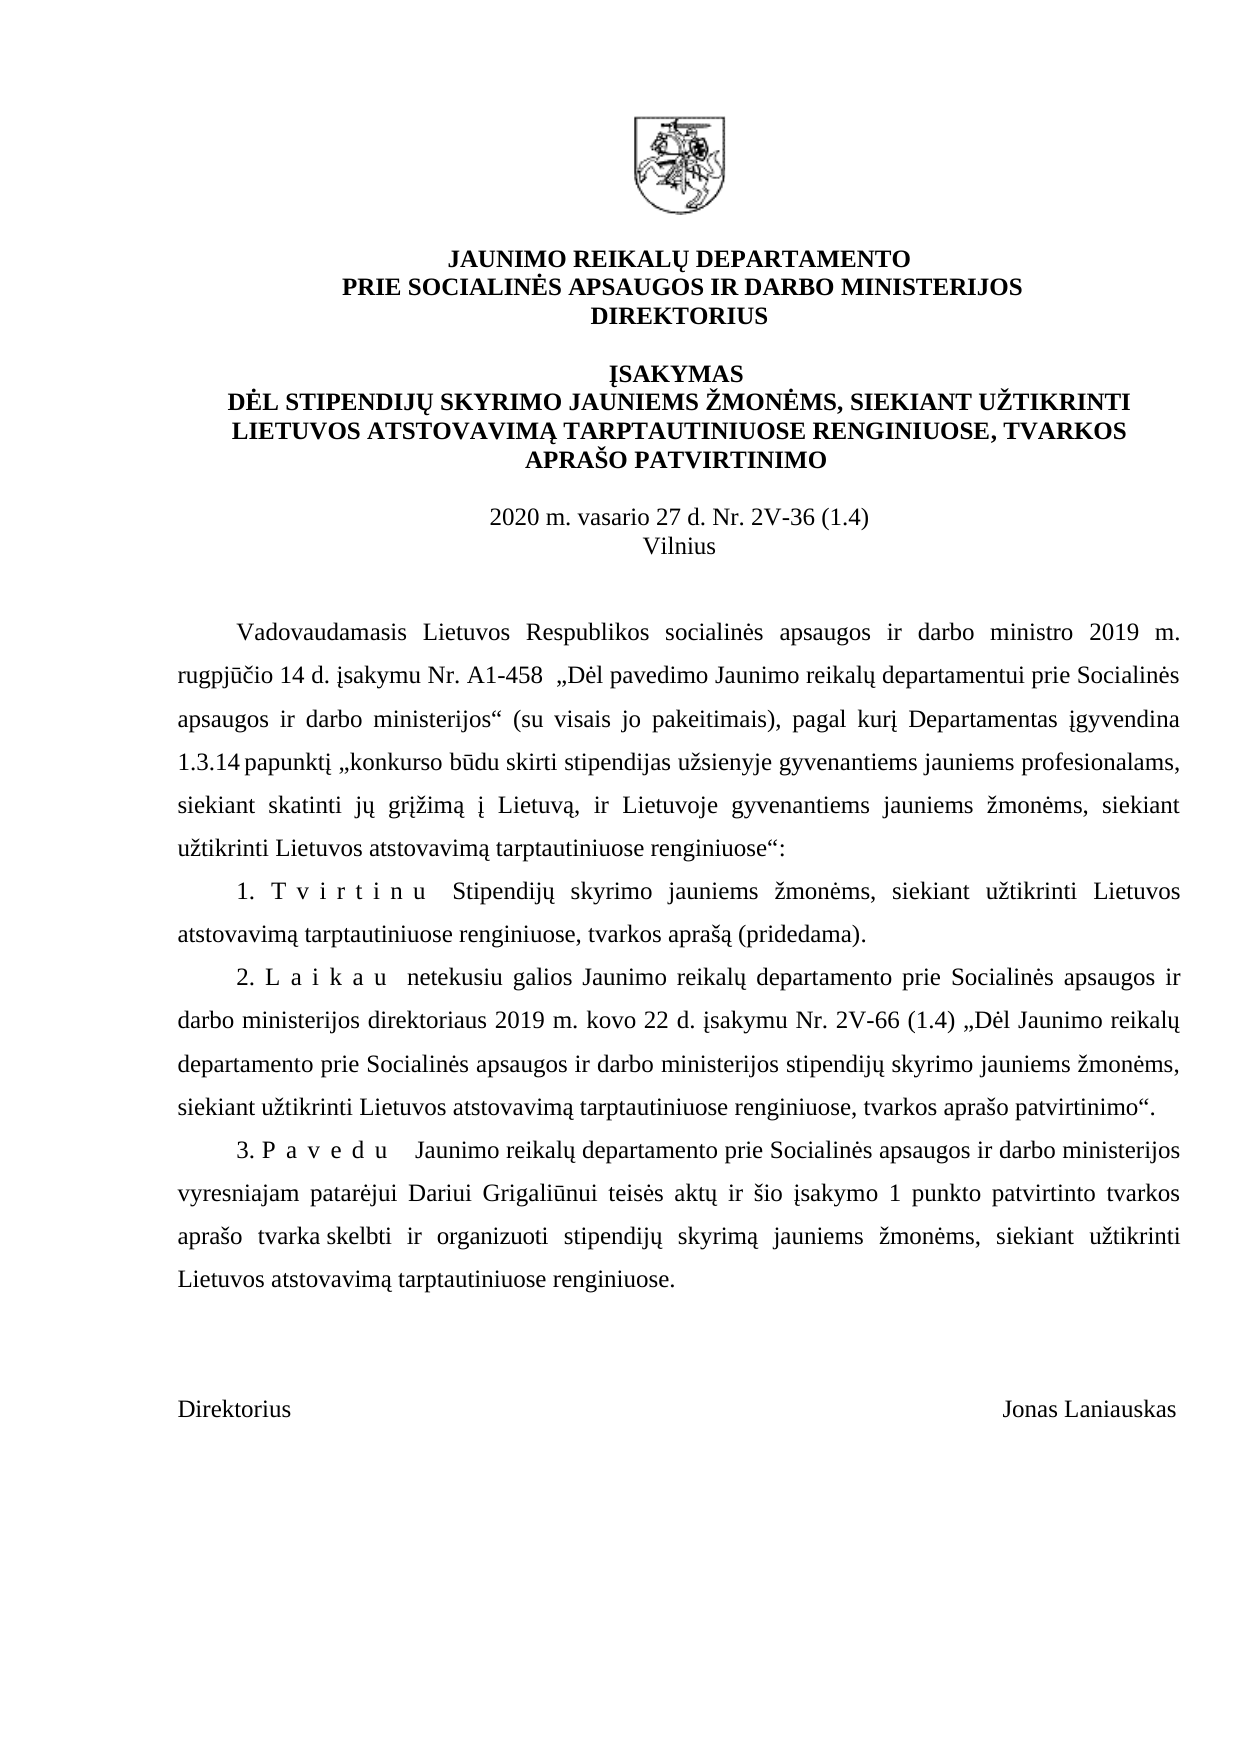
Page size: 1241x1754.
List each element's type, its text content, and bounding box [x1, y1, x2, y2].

text 3. Pavedu Jaunimo reikalų departamento prie Socialinės apsaugos ir darbo ministerijos vyresniajam patarėjui Dariui Grigaliūnui teisės aktų ir šio įsakymo 1 punkto patvirtinto tvarkos aprašo tvarka skelbti ir organizuoti stipendijų skyrimą jauniems žmonėms, siekiant užtikrinti Lietuvos atstovavimą tarptautiniuose renginiuose. [177, 1135, 1181, 1293]
text 1. Tvirtinu Stipendijų skyrimo jauniems žmonėms, siekiant užtikrinti Lietuvos atstovavimą tarptautiniuose renginiuose, tvarkos aprašą (pridedama). [177, 876, 1181, 948]
text 2. Laikau netekusiu galios Jaunimo reikalų departamento prie Socialinės apsaugos ir darbo ministerijos direktoriaus 2019 m. kovo 22 d. įsakymu Nr. 2V-66 (1.4) „Dėl Jaunimo reikalų departamento prie Socialinės apsaugos ir darbo ministerijos stipendijų skyrimo jauniems žmonėms, siekiant užtikrinti Lietuvos atstovavimą tarptautiniuose renginiuose, tvarkos aprašo patvirtinimo“. [177, 962, 1181, 1121]
text DĖL stipendijų skyrimo jauniems žmonėms, SIEKIANT UŽTIKRINTI LIETUVOS ATSTOVAVIMĄ TARPTAUTINIUOSE RENGINIUOSE, TVARKOS APRAŠO PATVIRTINIMO [177, 387, 1181, 474]
text JAUNIMO REIKALŲ DEPARTAMENTO [177, 244, 1181, 272]
text Vadovaudamasis Lietuvos Respublikos socialinės apsaugos ir darbo ministro 2019 m. rugpjūčio 14 d. įsakymu Nr. A1-458 „Dėl pavedimo Jaunimo reikalų departamentui prie Socialinės apsaugos ir darbo ministerijos“ (su visais jo pakeitimais), pagal kurį Departamentas įgyvendina 1.3.14 papunktį „konkurso būdu skirti stipendijas užsienyje gyvenantiems jauniems profesionalams, siekiant skatinti jų grįžimą į Lietuvą, ir Lietuvoje gyvenantiems jauniems žmonėms, siekiant užtikrinti Lietuvos atstovavimą tarptautiniuose renginiuose“: [177, 617, 1181, 862]
text PRIE SOCIALINĖS APSAUGOS IR DARBO MINISTERIJOS [177, 272, 1181, 301]
text 2020 m. vasario 27 d. Nr. 2V-36 (1.4) [177, 502, 1181, 531]
text DIREKTORIUS [177, 301, 1181, 330]
text ĮSAKYMAS [177, 359, 1181, 387]
text Direktorius Jonas Laniauskas [177, 1394, 1181, 1422]
text Vilnius [177, 531, 1181, 560]
